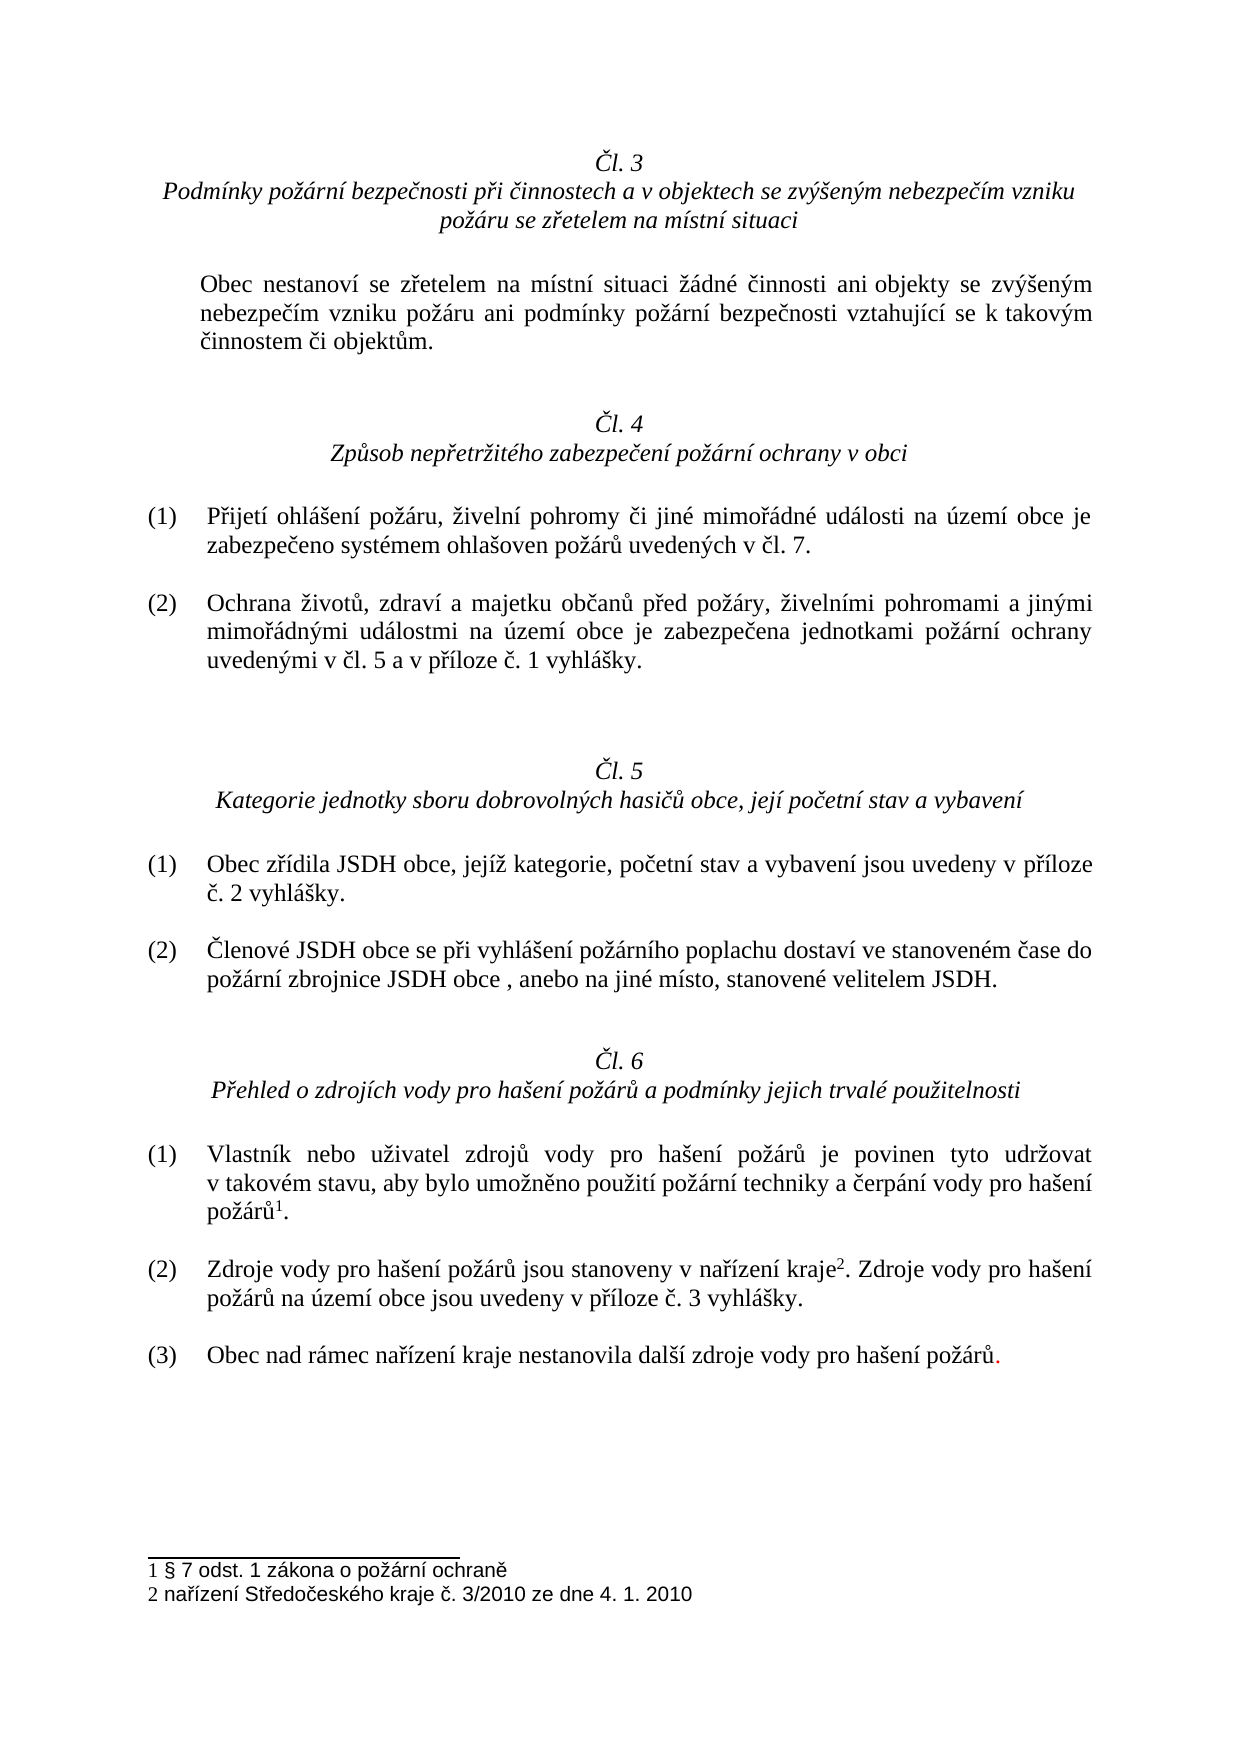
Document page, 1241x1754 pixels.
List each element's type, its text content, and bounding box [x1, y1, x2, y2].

list Přijetí ohlášení požáru, živelní pohromy či jiné mimořádné události na území obce je zabezpečeno systémem ohlašoven požárů uvedených v čl. 7. [148, 501, 1093, 559]
subtitle Čl. 4 Způsob nepřetržitého zabezpečení požární ochrany v obci [148, 409, 1093, 466]
text Obec nestanoví se zřetelem na místní situaci žádné činnosti ani objekty se zvýšeným nebezpečím vzniku požáru ani podmínky požární bezpečnosti vztahující se k takovým činnostem či objektům. [200, 269, 1093, 355]
subtitle Čl. 5 Kategorie jednotky sboru dobrovolných hasičů obce, její početní stav a vybavení [148, 756, 1093, 814]
subtitle Čl. 3 Podmínky požární bezpečnosti při činnostech a v objektech se zvýšeným nebezpečím vzniku požáru se zřetelem na místní situaci [148, 148, 1093, 234]
list Obec zřídila JSDH obce, jejíž kategorie, početní stav a vybavení jsou uvedeny v příloze č. 2 vyhlášky. [148, 849, 1093, 906]
list nařízení Středočeského kraje č. 3/2010 ze dne 4. 1. 2010 [148, 1582, 1093, 1606]
list Ochrana životů, zdraví a majetku občanů před požáry, živelními pohromami a jinými mimořádnými událostmi na území obce je zabezpečena jednotkami požární ochrany uvedenými v čl. 5 a v příloze č. 1 vyhlášky. [148, 588, 1093, 674]
list Členové JSDH obce se při vyhlášení požárního poplachu dostaví ve stanoveném čase do požární zbrojnice JSDH obce , anebo na jiné místo, stanovené velitelem JSDH. [148, 935, 1093, 993]
list Zdroje vody pro hašení požárů jsou stanoveny v nařízení kraje. Zdroje vody pro hašení požárů na území obce jsou uvedeny v příloze č. 3 vyhlášky. [148, 1254, 1093, 1311]
list Obec nad rámec nařízení kraje nestanovila další zdroje vody pro hašení požárů. [148, 1340, 1093, 1369]
subtitle Čl. 6 Přehled o zdrojích vody pro hašení požárů a podmínky jejich trvalé použitelnosti [148, 1046, 1093, 1104]
list Vlastník nebo uživatel zdrojů vody pro hašení požárů je povinen tyto udržovat v takovém stavu, aby bylo umožněno použití požární techniky a čerpání vody pro hašení požárů. [148, 1139, 1093, 1225]
list § 7 odst. 1 zákona o požární ochraně [148, 1558, 1093, 1582]
